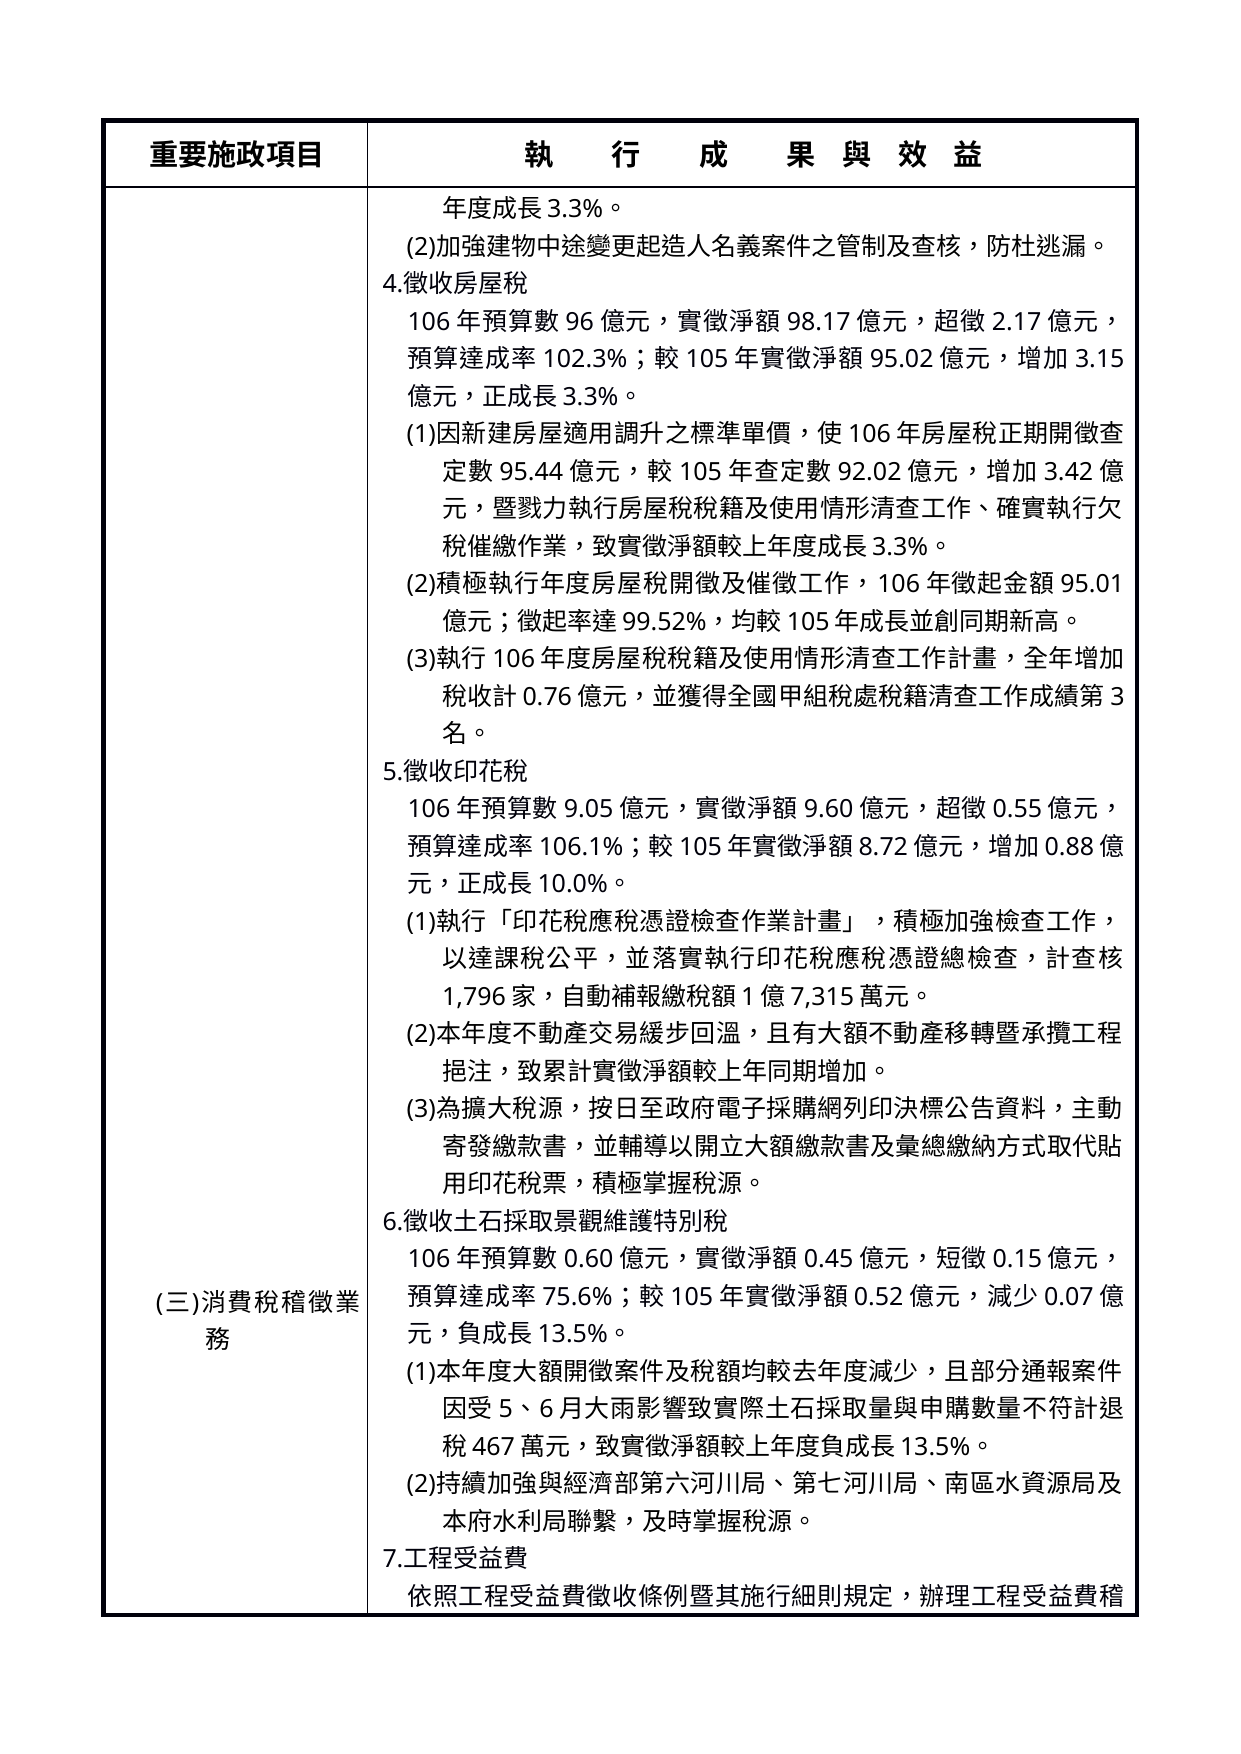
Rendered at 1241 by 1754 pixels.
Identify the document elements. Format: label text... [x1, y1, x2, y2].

table_header 執 行 成 果 與 效 益 [368, 123, 1135, 186]
table_cell 壹、財務行政 一、財務管理 (一)切實掌握財源並予妥善運用，使各項市政建設能順利發展 (二)加強財務行政管理，嚴格控制支出，促使各項經費經濟有效使用 二、歲入管理 (一)加強稅外收入之管理，充裕庫收 (二)嚴密管理各項收入憑證，防止意外或不法情事發生 三、債務管理 辦理公債籌劃發行與還本付息業務 貳、稅務金融管理 一、一般金融管理 (一)高雄銀行公股股權管理 (二)動產質借所管理 二、基層金融管理 (一)信用合作社社務管理 (二)信用合作社業務管理 (三)信用合作社財務管理 (四)農、漁會信用部業務管理 三、稅務行政管理 (一)重行評定本市房屋標準價格 (二)本市稅處成立仁武分處、整併鼓山與鹽埕分處 (三)訂定高雄市地價稅延期或分期繳納辦法 (四)加強稽徵業務 (五)欠稅管理 參、菸酒管理 一、菸酒稽查業務 二、菸酒宣導業務 三、菸酒案件處理業務 肆、公用財產管理 一、清理非都市計畫市有地，強化市有財產管理 二、健全市有財產管理，加強永續運用效能 三、推動「高雄市政府戀舊拍賣網」，促進資源再利用，增裕市庫收入 四、積極活化閒置公共設施，成績斐然 五、成立「高雄市政府空間再利用資訊整合平台」，提昇市有資產之運用效益 伍、非公用財產管理 一、讓售市有土地 二、出租市有房地 三、無權占用市有非公用財產收取使用補償金 陸、非公用財產開發 一、市有非公用房地標售作業 二、市有非公用房地標租作業 三、市有非公用房地設定地上權作業 四、閒置空地出借設置停車場及辦理綠美化作業 五、擔任促參窗口協助各局處積極推動促參業務 柒、集中支付及市庫現金管理 一、支付作業管理 二、支付系統及市庫現金管理 捌、市債管理 玖、債務付息 一、支付債務利息 二、支付賒借收入利息 三、支付市庫調借款項利息 拾、債務還本 拾壹、稅捐稽徵與管理稅捐稽徵處 ㄧ、稅捐稽徵業務 (一)納稅業務 (二)財產稅稽徵及工程受益費稽徵業務 (三)消費稅稽徵業務 二、稅務管理 (一)稅務管理 (二)資訊作業 (三)違章審理、行政救濟及檢舉案件受理管制 [106, 188, 367, 1613]
table_cell 年度成長3.3%。 (2)加強建物中途變更起造人名義案件之管制及查核，防杜逃漏。 4.徵收房屋稅 106年預算數96億元，實徵淨額98.17億元，超徵2.17億元，預算達成率102.3%；較105年實徵淨額95.02億元，增加3.15億元，正成長3.3%。 (1)因新建房屋適用調升之標準單價，使106年房屋稅正期開徵查定數95.44億元，較105年查定數92.02億元，增加3.42億元，暨戮力執行房屋稅稅籍及使用情形清查工作、確實執行欠稅催繳作業，致實徵淨額較上年度成長3.3%。 (2)積極執行年度房屋稅開徵及催徵工作，106年徵起金額95.01億元；徵起率達99.52%，均較105年成長並創同期新高。 (3)執行106年度房屋稅稅籍及使用情形清查工作計畫，全年增加稅收計0.76億元，並獲得全國甲組稅處稅籍清查工作成績第3名。 5.徵收印花稅 106年預算數9.05億元，實徵淨額9.60億元，超徵0.55億元，預算達成率106.1%；較105年實徵淨額8.72億元，增加0.88億元，正成長10.0%。 (1)執行「印花稅應稅憑證檢查作業計畫」，積極加強檢查工作，以達課稅公平，並落實執行印花稅應稅憑證總檢查，計查核1,796家，自動補報繳稅額1億7,315萬元。 (2)本年度不動產交易緩步回溫，且有大額不動產移轉暨承攬工程挹注，致累計實徵淨額較上年同期增加。 (3)為擴大稅源，按日至政府電子採購網列印決標公告資料，主動寄發繳款書，並輔導以開立大額繳款書及彙總繳納方式取代貼用印花稅票，積極掌握稅源。 6.徵收土石採取景觀維護特別稅 106年預算數0.60億元，實徵淨額0.45億元，短徵0.15億元，預算達成率75.6%；較105年實徵淨額0.52億元，減少0.07億元，負成長13.5%。 (1)本年度大額開徵案件及稅額均較去年度減少，且部分通報案件因受5、6月大雨影響致實際土石採取量與申購數量不符計退稅467萬元，致實徵淨額較上年度負成長13.5%。 (2)持續加強與經濟部第六河川局、第七河川局、南區水資源局及本府水利局聯繫，及時掌握稅源。 7.工程受益費 依照工程受益費徵收條例暨其施行細則規定，辦理工程受益費稽 [368, 188, 1135, 1613]
table_header 重要施政項目 [106, 123, 367, 186]
